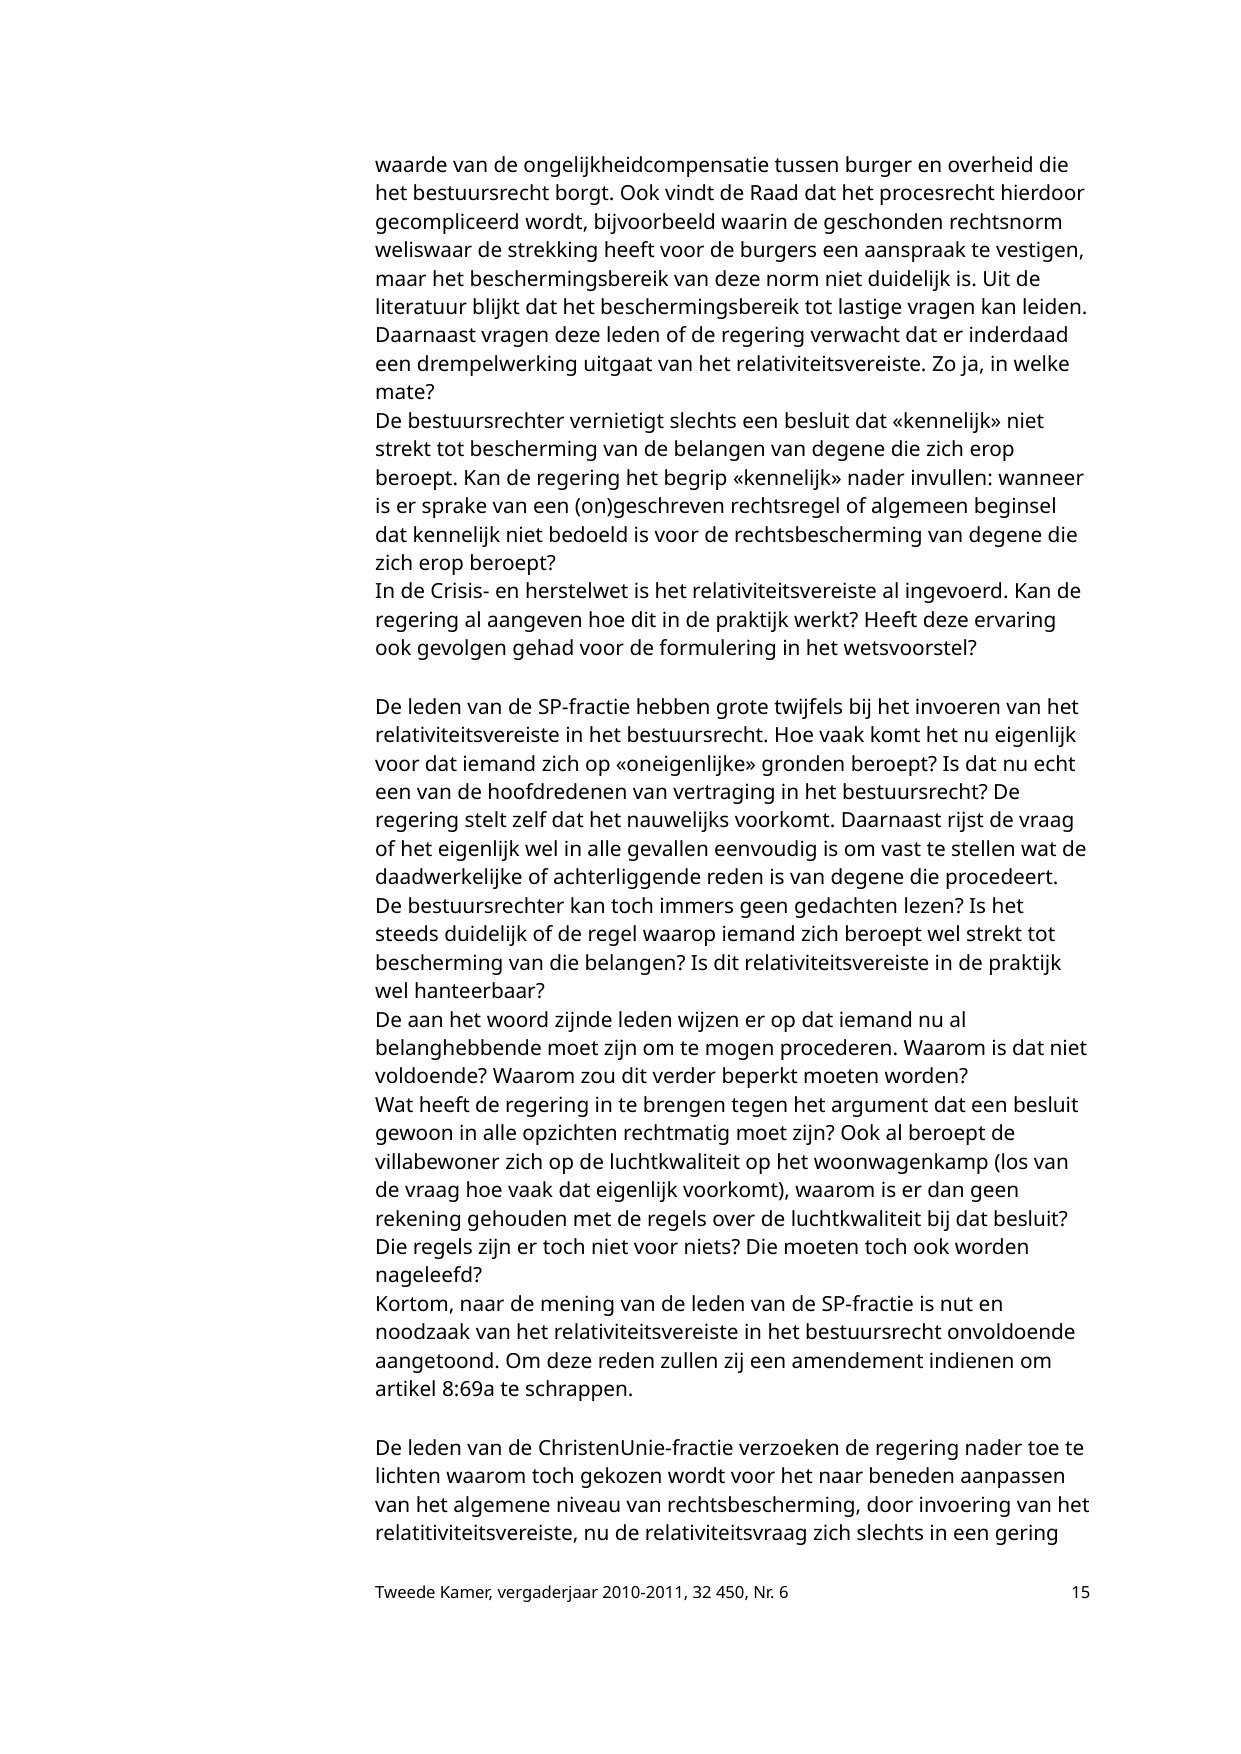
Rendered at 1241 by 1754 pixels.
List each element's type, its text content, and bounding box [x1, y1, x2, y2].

text De leden van de CDA-fractie lezen dat de Raad van State het wetsvoorstel in grote lijnen steunt. Bovendien heeft de regering ook een aantal suggesties en opmerkingen overgenomen. De Raad blijft kritisch ten opzichte van het relativiteitscriterium dat nu niet alleen in de Crisis- en herstelwet, maar ook in de Awb voor het gehele bestuursrecht geïntroduceerd wordt. Over de achterliggende reden is al veel discussie geweest. In het bestuursrecht is alleen een belanghebbende ontvankelijk om ontvangen te worden in een bezwaar- en beroepprocedure. Kan de regering het begrip belanghebbende toelichten in relatie tot het relativiteitsvereiste? Vooral in het bestuursrecht doet zich het probleem voor bij beroepen tegen besluiten die zijn gericht tot een ander dan de eisende partij. Het roept de vraag of de rechtsbescherming wel bedoeld is voor toetsing van besluiten aan rechtsregels die niet zijn geschreven voor wie zich er wel op beroept. Met de regering zijn deze leden van mening dat gezien de ruime ervaring die is opgedaan met het bestuursrecht op grond van de Awb het verdedigbaar is in de Awb het relativiteitsvereiste in te voeren. De Kamer heeft dit eerder ook uitgesproken door het aannemen van de motie-De Krom/Koopmans (29 385, nr. 14). Wel vragen deze leden, wanneer naar de opvatting van de regering iemand in dat kader belanghebbende is. Ook vragen zij de regering nader in te gaan op de kritiek van de Raad van State. De Raad stelt dat de invoering van het relativiteitsvereiste afbreuk doet aan de waarde van de ongelijkheidcompensatie tussen burger en overheid die het bestuursrecht borgt. Ook vindt de Raad dat het procesrecht hierdoor gecompliceerd wordt, bijvoorbeeld waarin de geschonden rechtsnorm weliswaar de strekking heeft voor de burgers een aanspraak te vestigen, maar het beschermingsbereik van deze norm niet duidelijk is. Uit de literatuur blijkt dat het beschermingsbereik tot lastige vragen kan leiden. Daarnaast vragen deze leden of de regering verwacht dat er inderdaad een drempelwerking uitgaat van het relativiteitsvereiste. Zo ja, in welke mate? [375, 150, 1090, 690]
text In de Crisis- en herstelwet is het relativiteitsvereiste al ingevoerd. Kan de regering al aangeven hoe dit in de praktijk werkt? Heeft deze ervaring ook gevolgen gehad voor de formulering in het wetsvoorstel? [375, 861, 1090, 946]
text De leden van de SP-fractie hebben grote twijfels bij het invoeren van het relativiteitsvereiste in het bestuursrecht. Hoe vaak komt het nu eigenlijk voor dat iemand zich op «oneigenlijke» gronden beroept? Is dat nu echt een van de hoofdredenen van vertraging in het bestuursrecht? De regering stelt zelf dat het nauwelijks voorkomt. Daarnaast rijst de vraag of het eigenlijk wel in alle gevallen eenvoudig is om vast te stellen wat de daadwerkelijke of achterliggende reden is van degene die procedeert. De bestuursrechter kan toch immers geen gedachten lezen? Is het steeds duidelijk of de regel waarop iemand zich beroept wel strekt tot bescherming van die belangen? Is dit relativiteitsvereiste in de praktijk wel hanteerbaar? [375, 976, 1090, 1289]
text De bestuursrechter vernietigt slechts een besluit dat «kennelijk» niet strekt tot bescherming van de belangen van degene die zich erop beroept. Kan de regering het begrip «kennelijk» nader invullen: wanneer is er sprake van een (on)geschreven rechtsregel of algemeen beginsel dat kennelijk niet bedoeld is voor de rechtsbescherming van degene die zich erop beroept? [375, 690, 1090, 861]
text De aan het woord zijnde leden wijzen er op dat iemand nu al belanghebbende moet zijn om te mogen procederen. Waarom is dat niet voldoende? Waarom zou dit verder beperkt moeten worden? [375, 1289, 1090, 1374]
text Wat heeft de regering in te brengen tegen het argument dat een besluit gewoon in alle opzichten rechtmatig moet zijn? Ook al beroept de villabewoner zich op de luchtkwaliteit op het woonwagenkamp (los van de vraag hoe vaak dat eigenlijk voorkomt), waarom is er dan geen rekening gehouden met de regels over de luchtkwaliteit bij dat besluit? Die regels zijn er toch niet voor niets? Die moeten toch ook worden nageleefd? [375, 1374, 1090, 1545]
